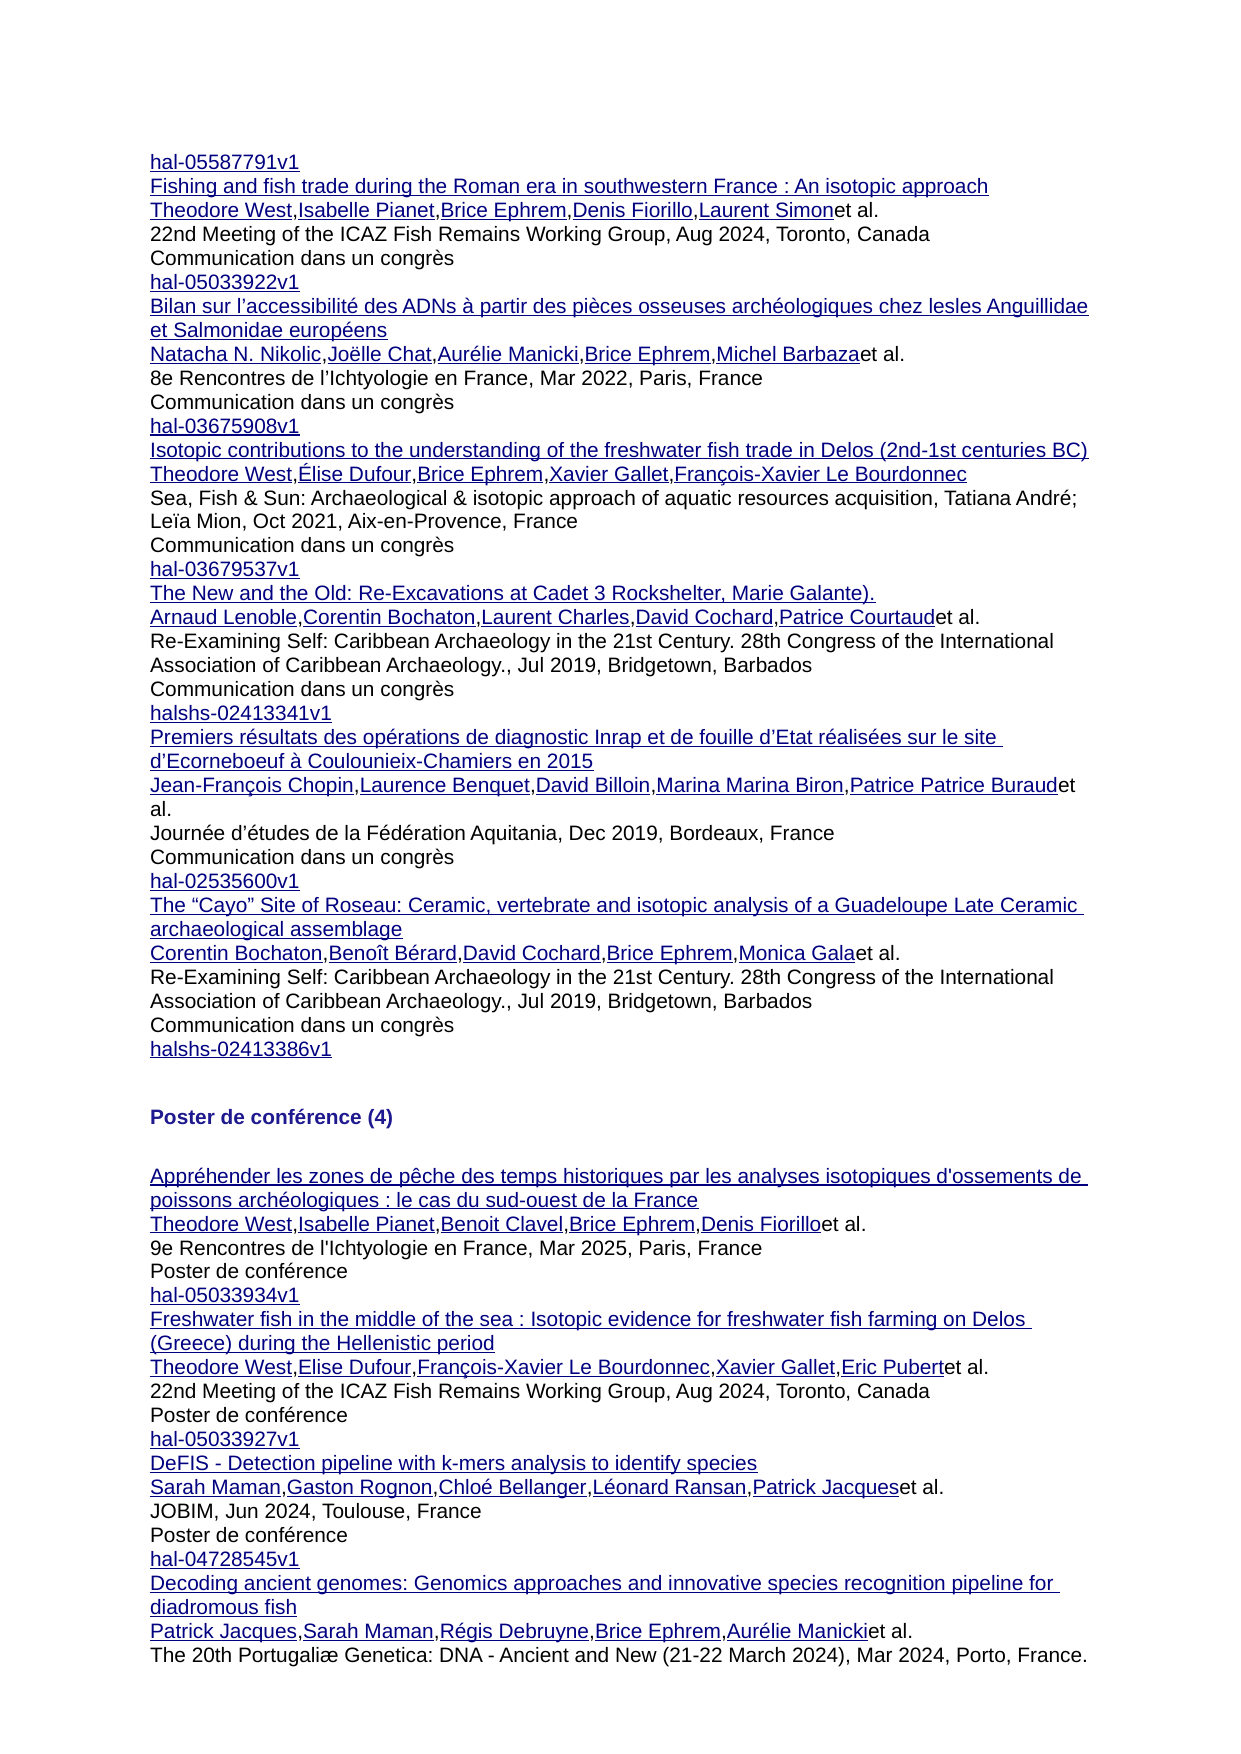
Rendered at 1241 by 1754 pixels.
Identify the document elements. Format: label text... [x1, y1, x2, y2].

table_cell Decoding ancient genomes: Genomics approaches and innovative species recognition pipeline for diadromous fish Patrick Jacques,Sarah Maman,Régis Debruyne,Brice Ephrem,Aurélie Manickiet al. The 20th Portugaliæ Genetica: DNA - Ancient and New (21-22 March 2024), Mar 2024, Porto, France. [150, 1571, 1090, 1667]
table_cell DeFIS - Detection pipeline with k-mers analysis to identify species Sarah Maman,Gaston Rognon,Chloé Bellanger,Léonard Ransan,Patrick Jacqueset al. JOBIM, Jun 2024, Toulouse, France Poster de conférence hal-04728545v1 [150, 1451, 1090, 1571]
table_cell Bilan sur l’accessibilité des ADNs à partir des pièces osseuses archéologiques chez lesles Anguillidae et Salmonidae européens Natacha N. Nikolic,Joëlle Chat,Aurélie Manicki,Brice Ephrem,Michel Barbazaet al. 8e Rencontres de l’Ichtyologie en France, Mar 2022, Paris, France Communication dans un congrès hal-03675908v1 [150, 294, 1090, 437]
table_cell Premiers résultats des opérations de diagnostic Inrap et de fouille d’Etat réalisées sur le site d’Ecorneboeuf à Coulounieix-Chamiers en 2015 Jean-François Chopin,Laurence Benquet,David Billoin,Marina Marina Biron,Patrice Patrice Buraudet al. Journée d’études de la Fédération Aquitania, Dec 2019, Bordeaux, France Communication dans un congrès hal-02535600v1 [150, 725, 1090, 893]
table_cell Freshwater fish in the middle of the sea : Isotopic evidence for freshwater fish farming on Delos (Greece) during the Hellenistic period Theodore West,Elise Dufour,François-Xavier Le Bourdonnec,Xavier Gallet,Eric Pubertet al. 22nd Meeting of the ICAZ Fish Remains Working Group, Aug 2024, Toronto, Canada Poster de conférence hal-05033927v1 [150, 1307, 1090, 1451]
table_cell The New and the Old: Re-Excavations at Cadet 3 Rockshelter, Marie Galante). Arnaud Lenoble,Corentin Bochaton,Laurent Charles,David Cochard,Patrice Courtaudet al. Re-Examining Self: Caribbean Archaeology in the 21st Century. 28th Congress of the International Association of Caribbean Archaeology., Jul 2019, Bridgetown, Barbados Communication dans un congrès halshs-02413341v1 [150, 581, 1090, 725]
table_cell hal-05587791v1 [150, 150, 1090, 174]
table_cell The “Cayo” Site of Roseau: Ceramic, vertebrate and isotopic analysis of a Guadeloupe Late Ceramic archaeological assemblage Corentin Bochaton,Benoît Bérard,David Cochard,Brice Ephrem,Monica Galaet al. Re-Examining Self: Caribbean Archaeology in the 21st Century. 28th Congress of the International Association of Caribbean Archaeology., Jul 2019, Bridgetown, Barbados Communication dans un congrès halshs-02413386v1 [150, 893, 1090, 1060]
table_cell Isotopic contributions to the understanding of the freshwater fish trade in Delos (2nd-1st centuries BC) Theodore West,Élise Dufour,Brice Ephrem,Xavier Gallet,François-Xavier Le Bourdonnec Sea, Fish & Sun: Archaeological & isotopic approach of aquatic resources acquisition, Tatiana André; Leïa Mion, Oct 2021, Aix-en-Provence, France Communication dans un congrès hal-03679537v1 [150, 438, 1090, 581]
table_header Appréhender les zones de pêche des temps historiques par les analyses isotopiques d'ossements de poissons archéologiques : le cas du sud-ouest de la France Theodore West,Isabelle Pianet,Benoit Clavel,Brice Ephrem,Denis Fiorilloet al. 9e Rencontres de l'Ichtyologie en France, Mar 2025, Paris, France Poster de conférence hal-05033934v1 [150, 1164, 1090, 1307]
table_cell Fishing and fish trade during the Roman era in southwestern France : An isotopic approach Theodore West,Isabelle Pianet,Brice Ephrem,Denis Fiorillo,Laurent Simonet al. 22nd Meeting of the ICAZ Fish Remains Working Group, Aug 2024, Toronto, Canada Communication dans un congrès hal-05033922v1 [150, 174, 1090, 294]
subtitle Poster de conférence (4) [150, 1105, 1090, 1129]
